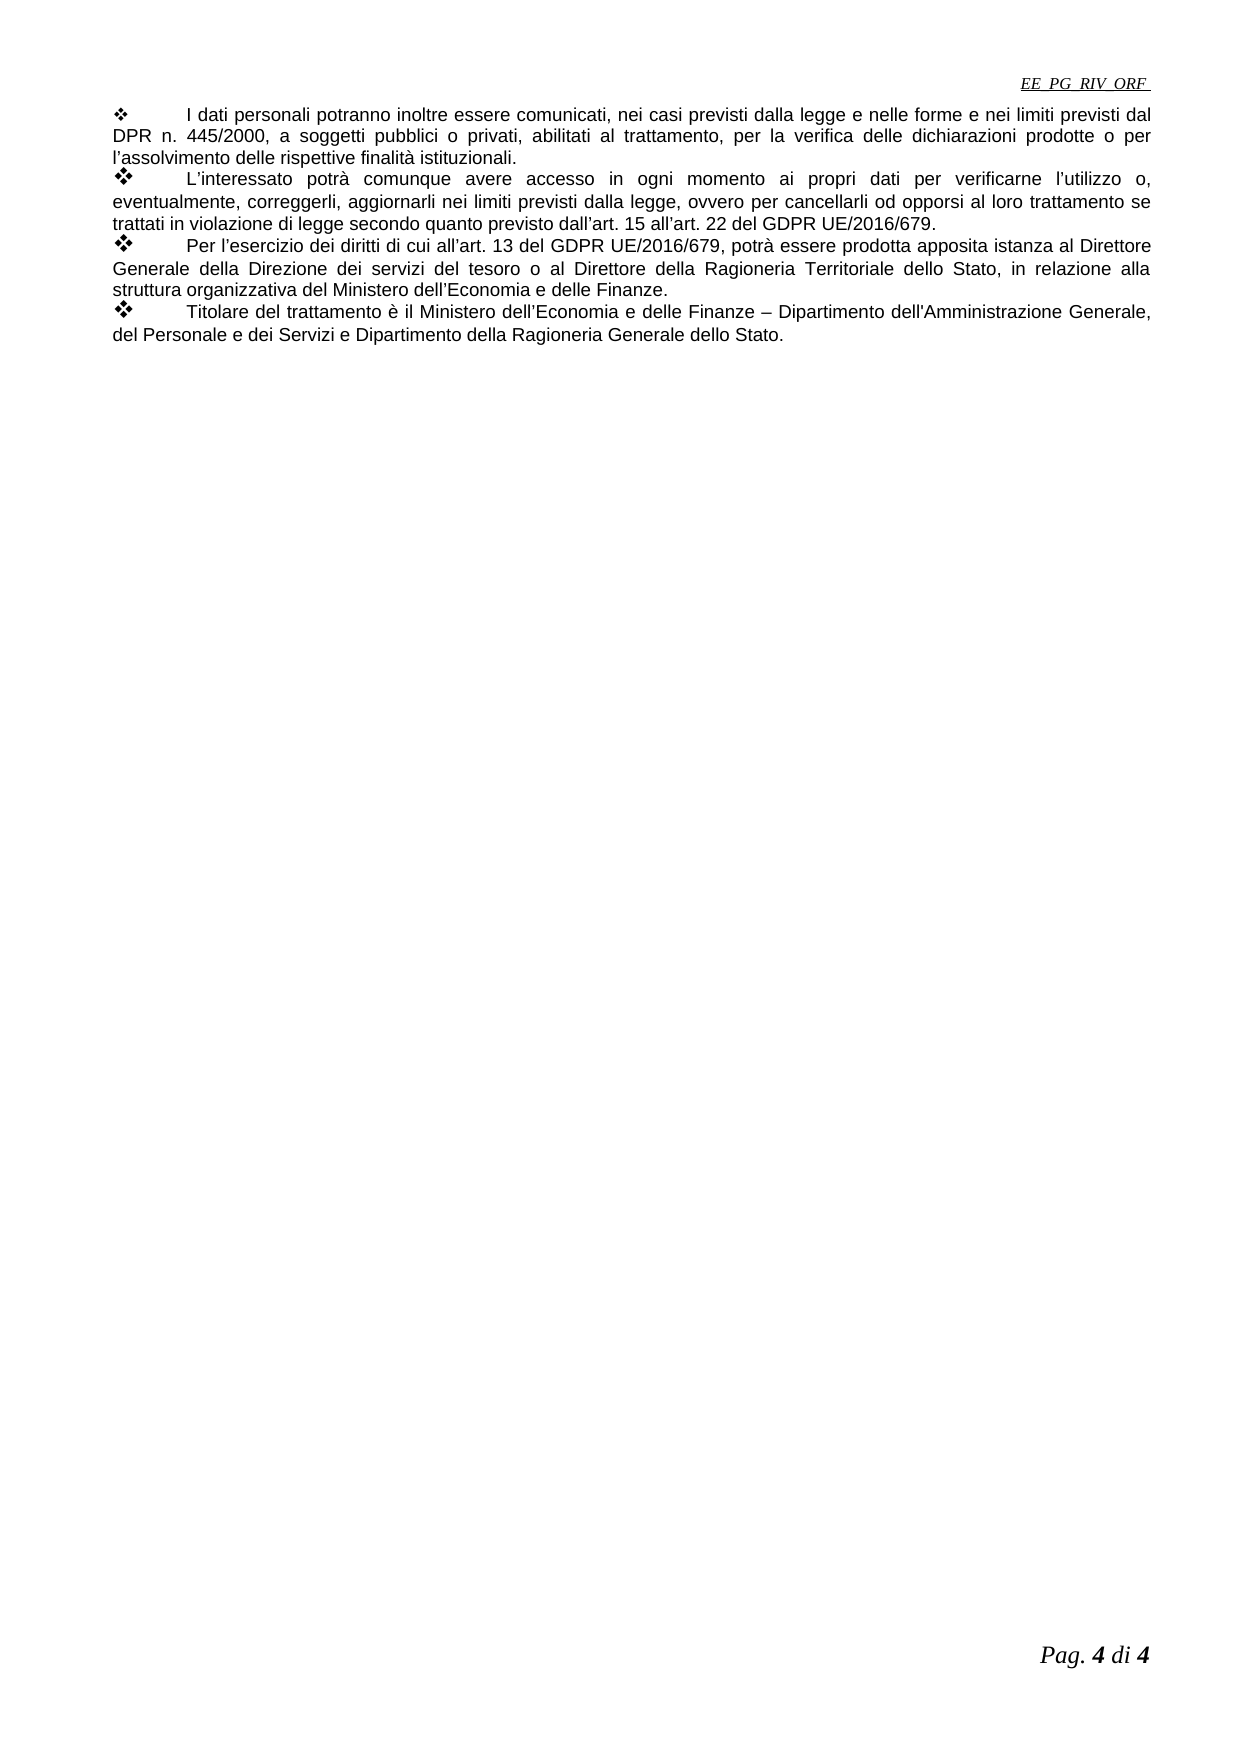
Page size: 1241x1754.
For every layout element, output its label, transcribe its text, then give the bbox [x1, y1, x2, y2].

list Titolare del trattamento è il Ministero dell’Economia e delle Finanze – Dipartimento dell'Amministrazione Generale, del Personale e dei Servizi e Dipartimento della Ragioneria Generale dello Stato. [112, 301, 1152, 345]
list Per l’esercizio dei diritti di cui all’art. 13 del GDPR UE/2016/679, potrà essere prodotta apposita istanza al Direttore Generale della Direzione dei servizi del tesoro o al Direttore della Ragioneria Territoriale dello Stato, in relazione alla struttura organizzativa del Ministero dell’Economia e delle Finanze. [112, 234, 1152, 301]
list L’interessato potrà comunque avere accesso in ogni momento ai propri dati per verificarne l’utilizzo o, eventualmente, correggerli, aggiornarli nei limiti previsti dalla legge, ovvero per cancellarli od opporsi al loro trattamento se trattati in violazione di legge secondo quanto previsto dall’art. 15 all’art. 22 del GDPR UE/2016/679. [112, 168, 1152, 234]
list I dati personali potranno inoltre essere comunicati, nei casi previsti dalla legge e nelle forme e nei limiti previsti dal DPR n. 445/2000, a soggetti pubblici o privati, abilitati al trattamento, per la verifica delle dichiarazioni prodotte o per l’assolvimento delle rispettive finalità istituzionali. [112, 103, 1152, 168]
